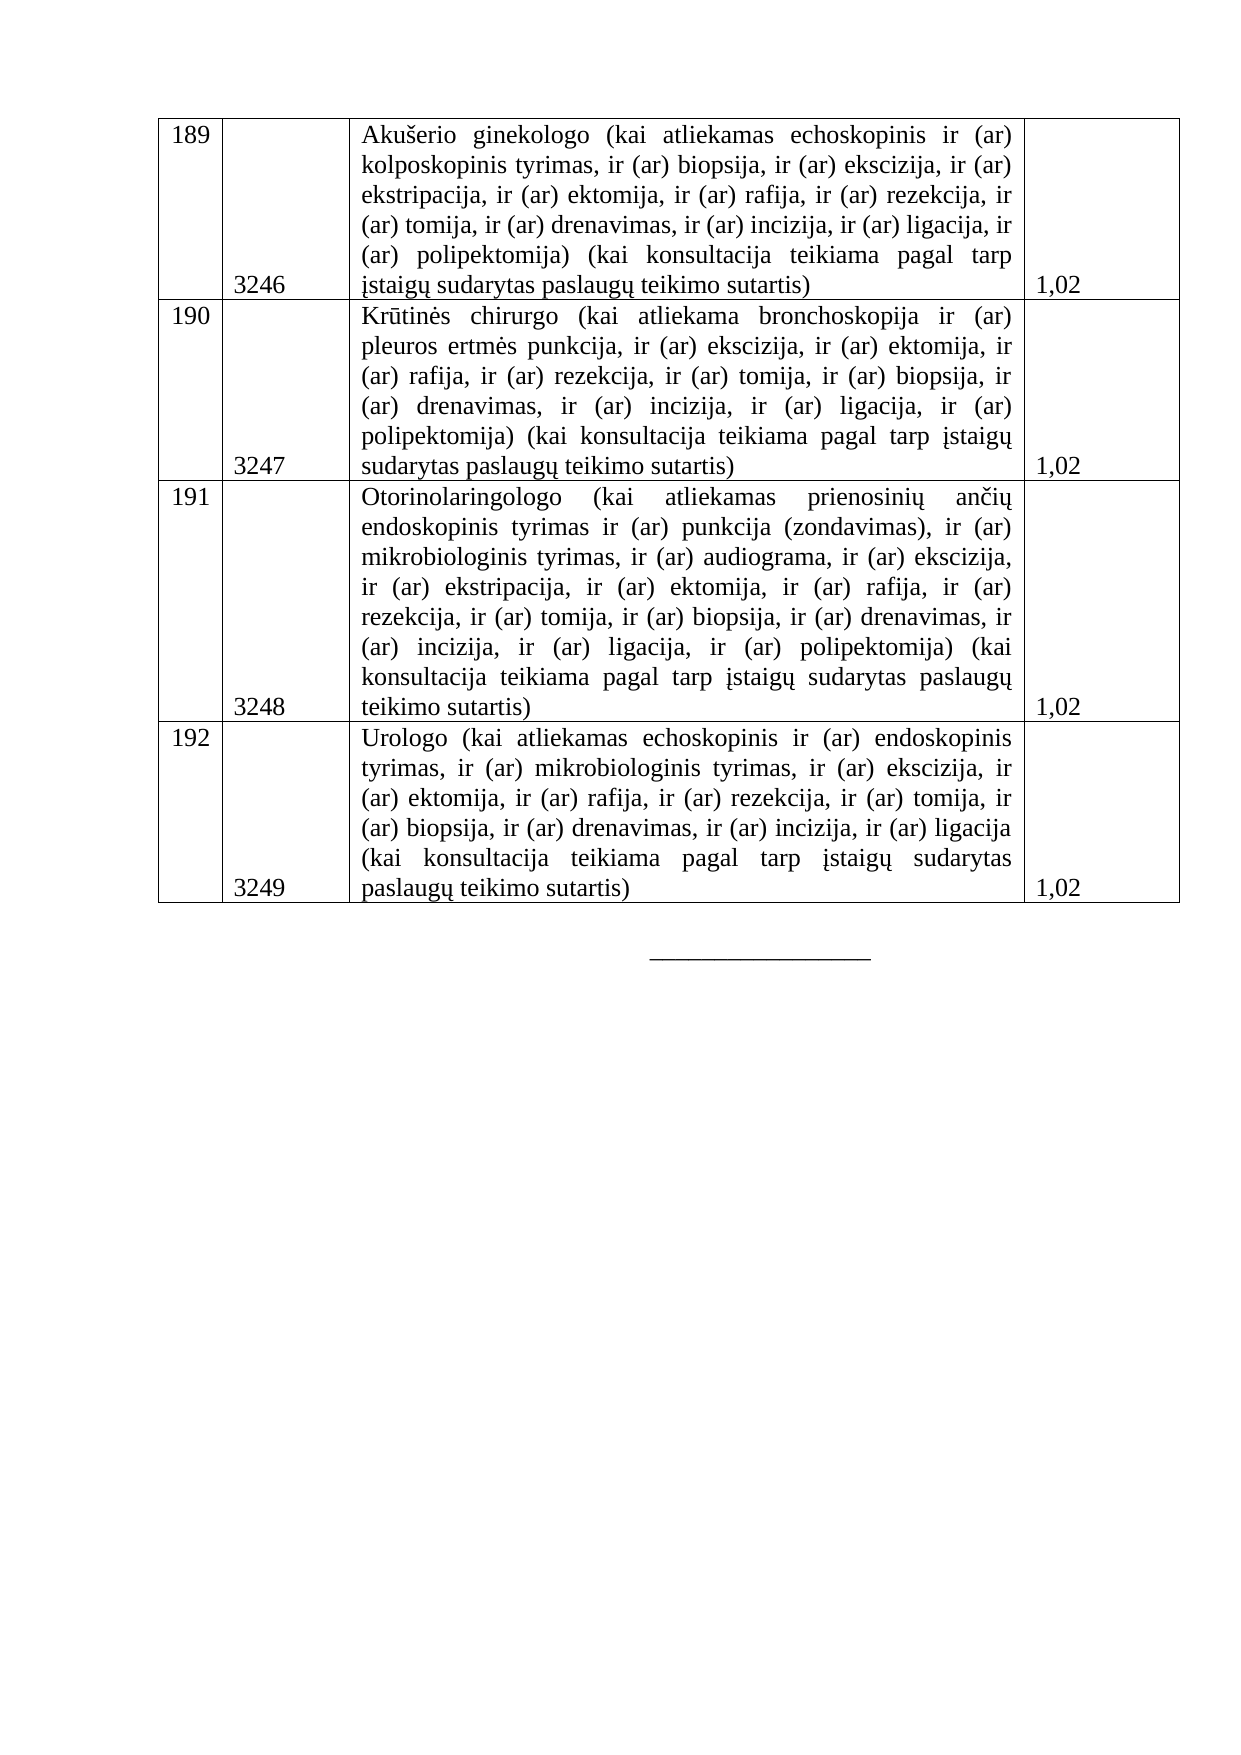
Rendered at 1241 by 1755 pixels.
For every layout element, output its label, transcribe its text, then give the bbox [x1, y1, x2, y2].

table_cell 3248 [223, 481, 349, 721]
table_cell 3246 [223, 119, 349, 299]
table_cell Krūtinės chirurgo (kai atliekama bronchoskopija ir (ar) pleuros ertmės punkcija, ir (ar) ekscizija, ir (ar) ektomija, ir (ar) rafija, ir (ar) rezekcija, ir (ar) tomija, ir (ar) biopsija, ir (ar) drenavimas, ir (ar) incizija, ir (ar) ligacija, ir (ar) polipektomija) (kai konsultacija teikiama pagal tarp įstaigų sudarytas paslaugų teikimo sutartis) [350, 300, 1024, 480]
table_cell Akušerio ginekologo (kai atliekamas echoskopinis ir (ar) kolposkopinis tyrimas, ir (ar) biopsija, ir (ar) ekscizija, ir (ar) ekstripacija, ir (ar) ektomija, ir (ar) rafija, ir (ar) rezekcija, ir (ar) tomija, ir (ar) drenavimas, ir (ar) incizija, ir (ar) ligacija, ir (ar) polipektomija) (kai konsultacija teikiama pagal tarp įstaigų sudarytas paslaugų teikimo sutartis) [350, 119, 1024, 299]
table_cell 189 [159, 119, 222, 299]
table_cell 1,02 [1025, 119, 1179, 299]
table_cell 1,02 [1025, 300, 1179, 480]
table_cell 1,02 [1025, 481, 1179, 721]
table_cell 3249 [223, 722, 349, 902]
text _________________ [649, 933, 1122, 963]
table_cell 190 [159, 300, 222, 480]
table_cell 1,02 [1025, 722, 1179, 902]
table_cell 192 [159, 722, 222, 902]
table_cell 191 [159, 481, 222, 721]
table_cell Otorinolaringologo (kai atliekamas prienosinių ančių endoskopinis tyrimas ir (ar) punkcija (zondavimas), ir (ar) mikrobiologinis tyrimas, ir (ar) audiograma, ir (ar) ekscizija, ir (ar) ekstripacija, ir (ar) ektomija, ir (ar) rafija, ir (ar) rezekcija, ir (ar) tomija, ir (ar) biopsija, ir (ar) drenavimas, ir (ar) incizija, ir (ar) ligacija, ir (ar) polipektomija) (kai konsultacija teikiama pagal tarp įstaigų sudarytas paslaugų teikimo sutartis) [350, 481, 1024, 721]
table_cell 3247 [223, 300, 349, 480]
table_cell Urologo (kai atliekamas echoskopinis ir (ar) endoskopinis tyrimas, ir (ar) mikrobiologinis tyrimas, ir (ar) ekscizija, ir (ar) ektomija, ir (ar) rafija, ir (ar) rezekcija, ir (ar) tomija, ir (ar) biopsija, ir (ar) drenavimas, ir (ar) incizija, ir (ar) ligacija (kai konsultacija teikiama pagal tarp įstaigų sudarytas paslaugų teikimo sutartis) [350, 722, 1024, 902]
